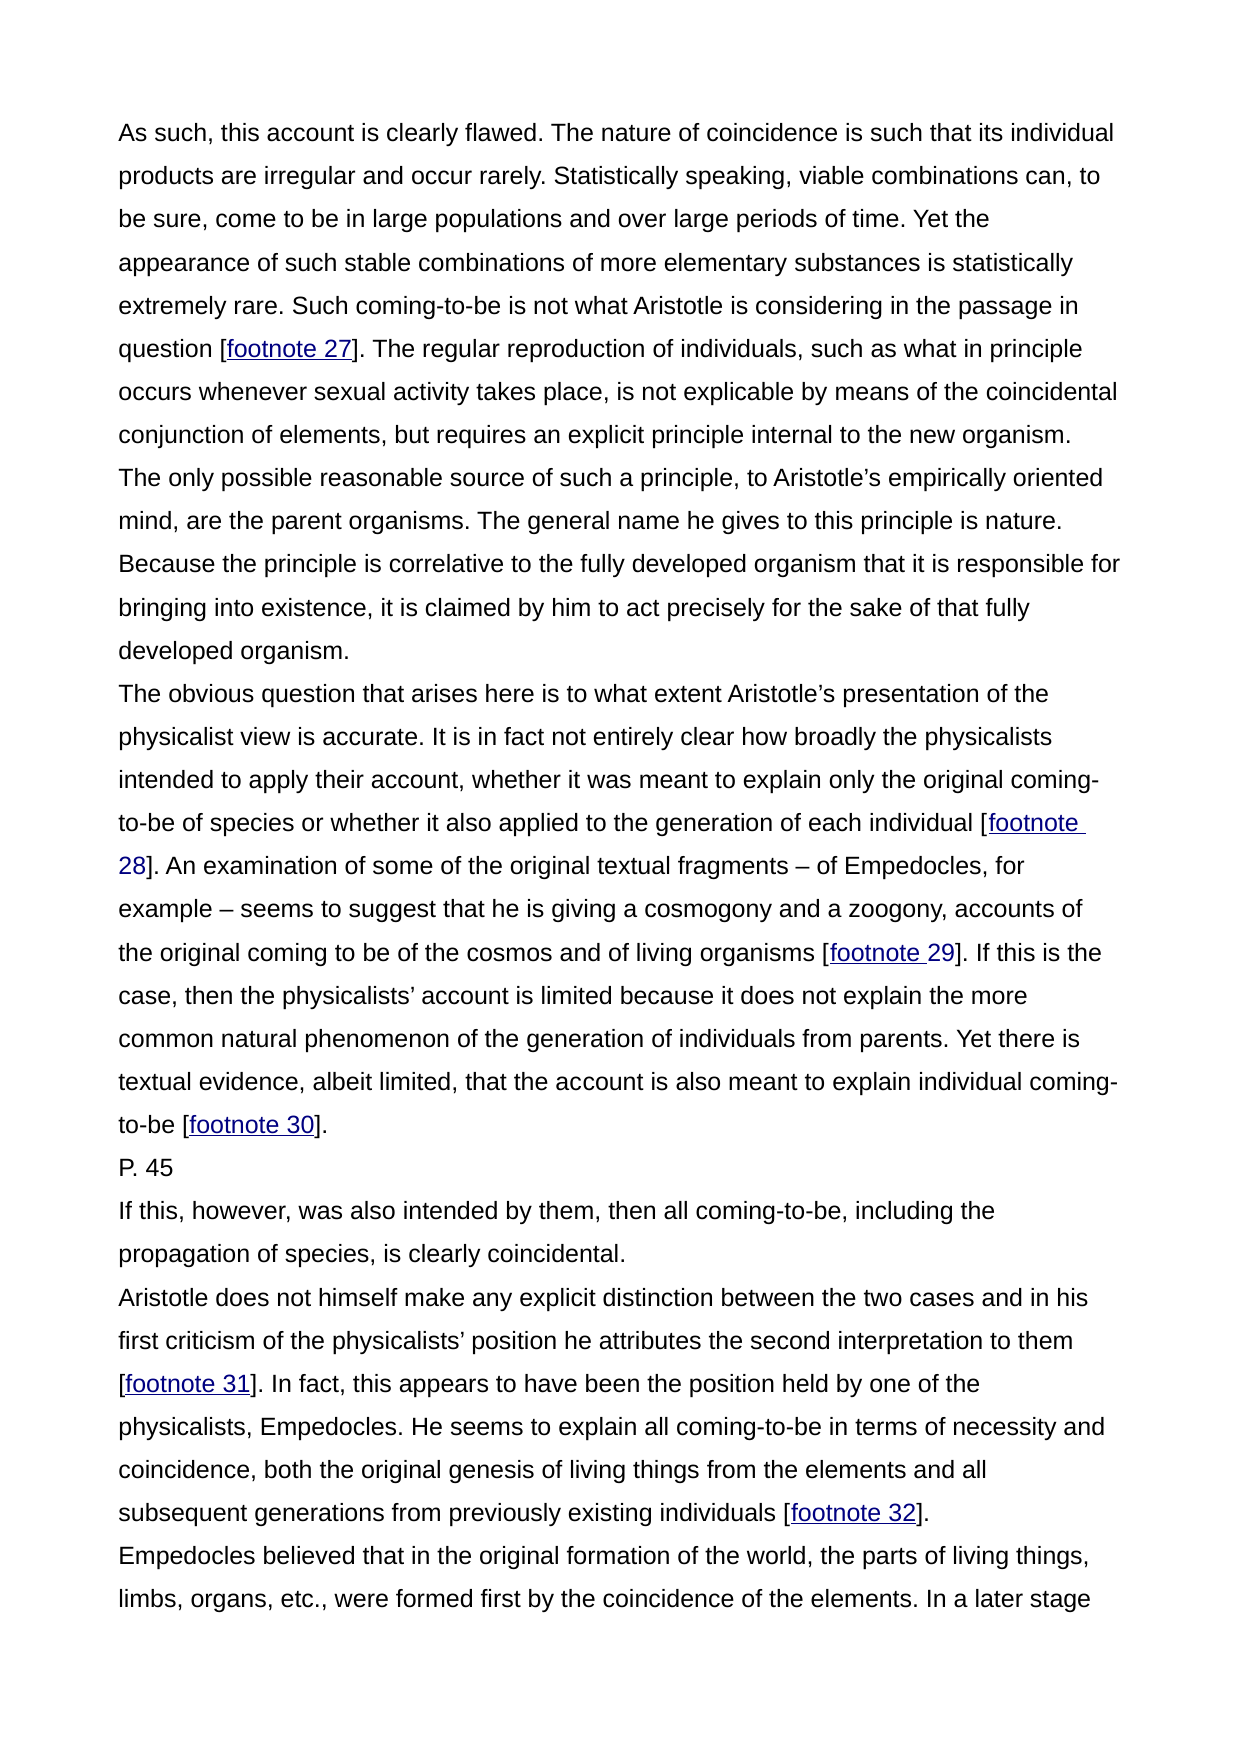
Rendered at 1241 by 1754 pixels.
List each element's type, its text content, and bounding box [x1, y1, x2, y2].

text P. 45 [118, 1153, 1122, 1182]
text The obvious question that arises here is to what extent Aristotle’s presentation of the physicalist view is accurate. It is in fact not entirely clear how broadly the physicalists intended to apply their account, whether it was meant to explain only the original coming-to-be of species or whether it also applied to the generation of each individual [footnote 28]. An examination of some of the original textual fragments – of Empedocles, for example – seems to suggest that he is giving a cosmogony and a zoogony, accounts of the original coming to be of the cosmos and of living organisms [footnote 29]. If this is the case, then the physicalists’ account is limited because it does not explain the more common natural phenomenon of the generation of individuals from parents. Yet there is textual evidence, albeit limited, that the account is also meant to explain individual coming-to-be [footnote 30]. [118, 679, 1122, 1139]
text As such, this account is clearly flawed. The nature of coincidence is such that its individual products are irregular and occur rarely. Statistically speaking, viable combinations can, to be sure, come to be in large populations and over large periods of time. Yet the appearance of such stable combinations of more elementary substances is statistically extremely rare. Such coming-to-be is not what Aristotle is considering in the passage in question [footnote 27]. The regular reproduction of individuals, such as what in principle occurs whenever sexual activity takes place, is not explicable by means of the coincidental conjunction of elements, but requires an explicit principle internal to the new organism. The only possible reasonable source of such a principle, to Aristotle’s empirically oriented mind, are the parent organisms. The general name he gives to this principle is nature. Because the principle is correlative to the fully developed organism that it is responsible for bringing into existence, it is claimed by him to act precisely for the sake of that fully developed organism. [118, 118, 1122, 664]
text Aristotle does not himself make any explicit distinction between the two cases and in his first criticism of the physicalists’ position he attributes the second interpretation to them [footnote 31]. In fact, this appears to have been the position held by one of the physicalists, Empedocles. He seems to explain all coming-to-be in terms of necessity and coincidence, both the original genesis of living things from the elements and all subsequent generations from previously existing individuals [footnote 32]. [118, 1282, 1122, 1527]
text Empedocles believed that in the original formation of the world, the parts of living things, limbs, organs, etc., were formed first by the coincidence of the elements. In a later stage [118, 1541, 1122, 1613]
text If this, however, was also intended by them, then all coming-to-be, including the propagation of species, is clearly coincidental. [118, 1196, 1122, 1268]
